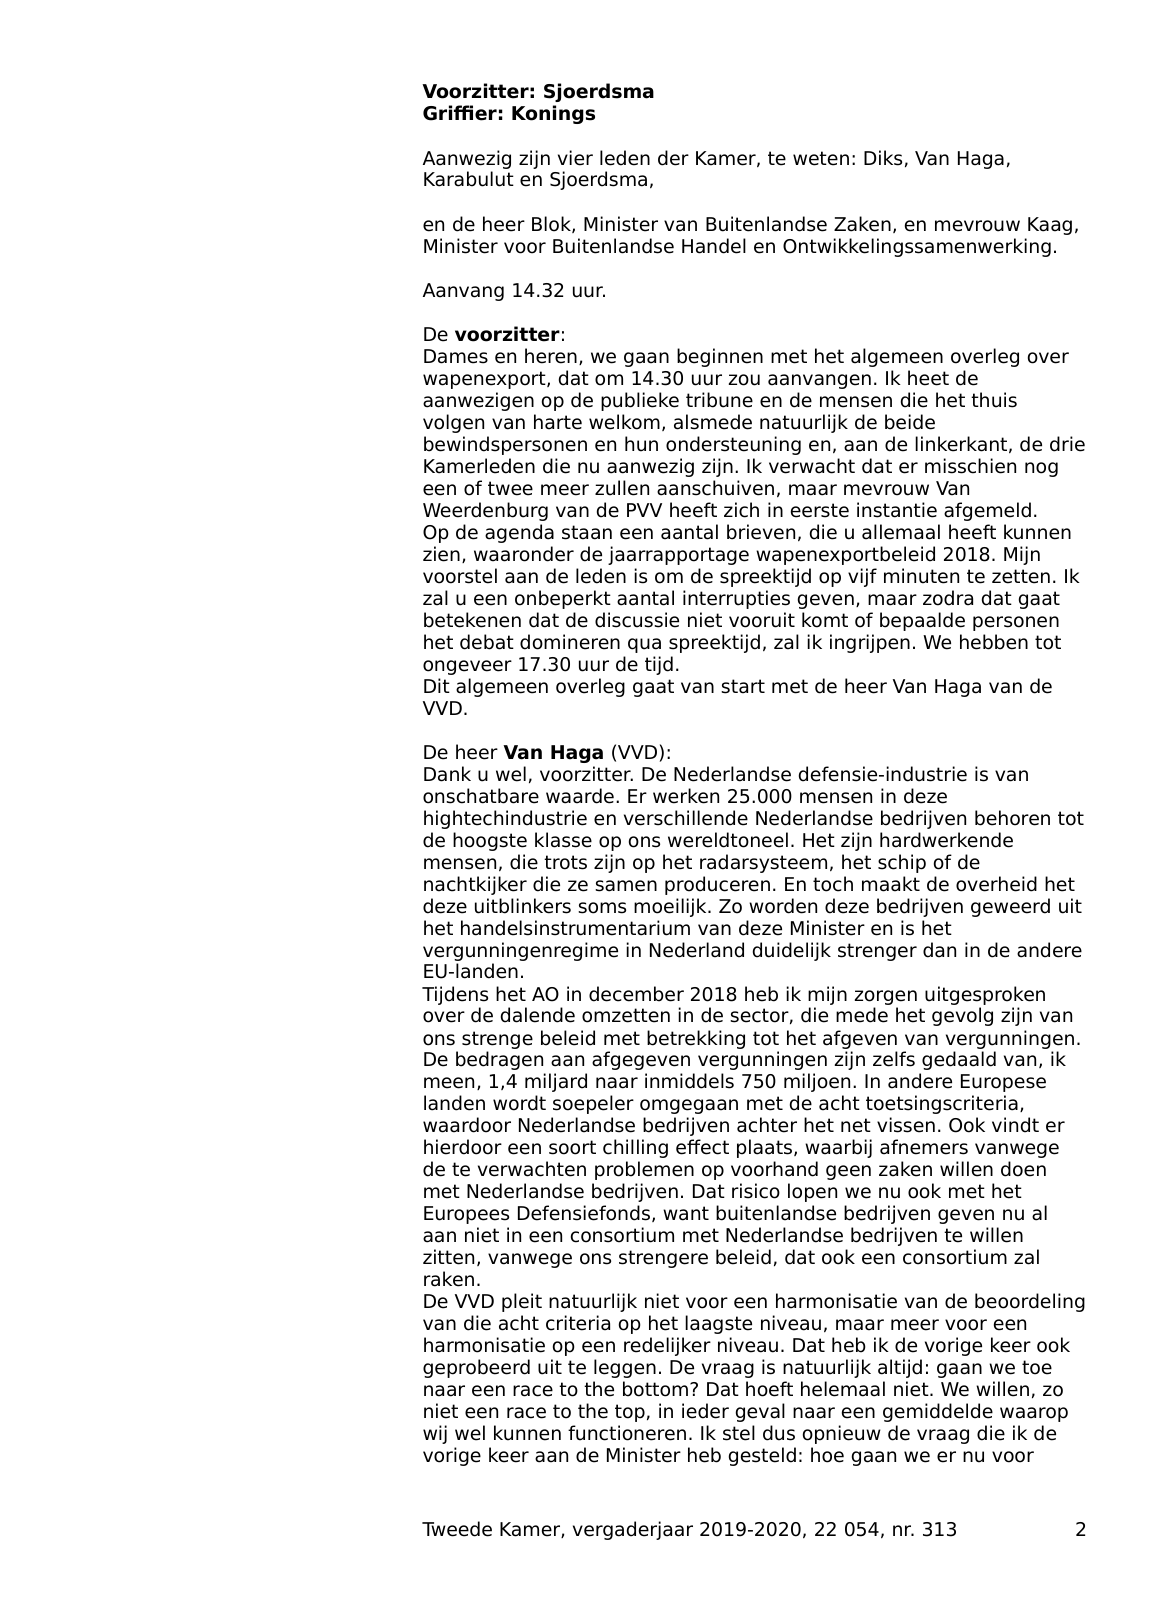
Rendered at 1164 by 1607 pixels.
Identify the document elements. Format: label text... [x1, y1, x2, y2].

text Aanvang 14.32 uur. [422, 280, 1087, 302]
text De heer Van Haga (VVD): [422, 742, 1087, 764]
text De voorzitter: [422, 324, 1087, 346]
text Tijdens het AO in december 2018 heb ik mijn zorgen uitgesproken over de dalende omzetten in de sector, die mede het gevolg zijn van ons strenge beleid met betrekking tot het afgeven van vergunningen. De bedragen aan afgegeven vergunningen zijn zelfs gedaald van, ik meen, 1,4 miljard naar inmiddels 750 miljoen. In andere Europese landen wordt soepeler omgegaan met de acht toetsingscriteria, waardoor Nederlandse bedrijven achter het net vissen. Ook vindt er hierdoor een soort chilling effect plaats, waarbij afnemers vanwege de te verwachten problemen op voorhand geen zaken willen doen met Nederlandse bedrijven. Dat risico lopen we nu ook met het Europees Defensiefonds, want buitenlandse bedrijven geven nu al aan niet in een consortium met Nederlandse bedrijven te willen zitten, vanwege ons strengere beleid, dat ook een consortium zal raken. [422, 983, 1087, 1291]
text Op de agenda staan een aantal brieven, die u allemaal heeft kunnen zien, waaronder de jaarrapportage wapenexportbeleid 2018. Mijn voorstel aan de leden is om de spreektijd op vijf minuten te zetten. Ik zal u een onbeperkt aantal interrupties geven, maar zodra dat gaat betekenen dat de discussie niet vooruit komt of bepaalde personen het debat domineren qua spreektijd, zal ik ingrijpen. We hebben tot ongeveer 17.30 uur de tijd. [422, 522, 1087, 676]
text Dames en heren, we gaan beginnen met het algemeen overleg over wapenexport, dat om 14.30 uur zou aanvangen. Ik heet de aanwezigen op de publieke tribune en de mensen die het thuis volgen van harte welkom, alsmede natuurlijk de beide bewindspersonen en hun ondersteuning en, aan de linkerkant, de drie Kamerleden die nu aanwezig zijn. Ik verwacht dat er misschien nog een of twee meer zullen aanschuiven, maar mevrouw Van Weerdenburg van de PVV heeft zich in eerste instantie afgemeld. [422, 346, 1087, 522]
text Aanwezig zijn vier leden der Kamer, te weten: Diks, Van Haga, Karabulut en Sjoerdsma, [422, 147, 1087, 191]
text De VVD pleit natuurlijk niet voor een harmonisatie van de beoordeling van die acht criteria op het laagste niveau, maar meer voor een harmonisatie op een redelijker niveau. Dat heb ik de vorige keer ook geprobeerd uit te leggen. De vraag is natuurlijk altijd: gaan we toe naar een race to the bottom? Dat hoeft helemaal niet. We willen, zo niet een race to the top, in ieder geval naar een gemiddelde waarop wij wel kunnen functioneren. Ik stel dus opnieuw de vraag die ik de vorige keer aan de Minister heb gesteld: hoe gaan we er nu voor [422, 1291, 1087, 1467]
text Voorzitter: Sjoerdsma [422, 81, 1087, 103]
text Dit algemeen overleg gaat van start met de heer Van Haga van de VVD. [422, 676, 1087, 719]
text Griffier: Konings [422, 103, 1087, 125]
text en de heer Blok, Minister van Buitenlandse Zaken, en mevrouw Kaag, Minister voor Buitenlandse Handel en Ontwikkelingssamenwerking. [422, 213, 1087, 257]
text Dank u wel, voorzitter. De Nederlandse defensie-industrie is van onschatbare waarde. Er werken 25.000 mensen in deze hightechindustrie en verschillende Nederlandse bedrijven behoren tot de hoogste klasse op ons wereldtoneel. Het zijn hardwerkende mensen, die trots zijn op het radarsysteem, het schip of de nachtkijker die ze samen produceren. En toch maakt de overheid het deze uitblinkers soms moeilijk. Zo worden deze bedrijven geweerd uit het handelsinstrumentarium van deze Minister en is het vergunningenregime in Nederland duidelijk strenger dan in de andere EU-landen. [422, 764, 1087, 983]
